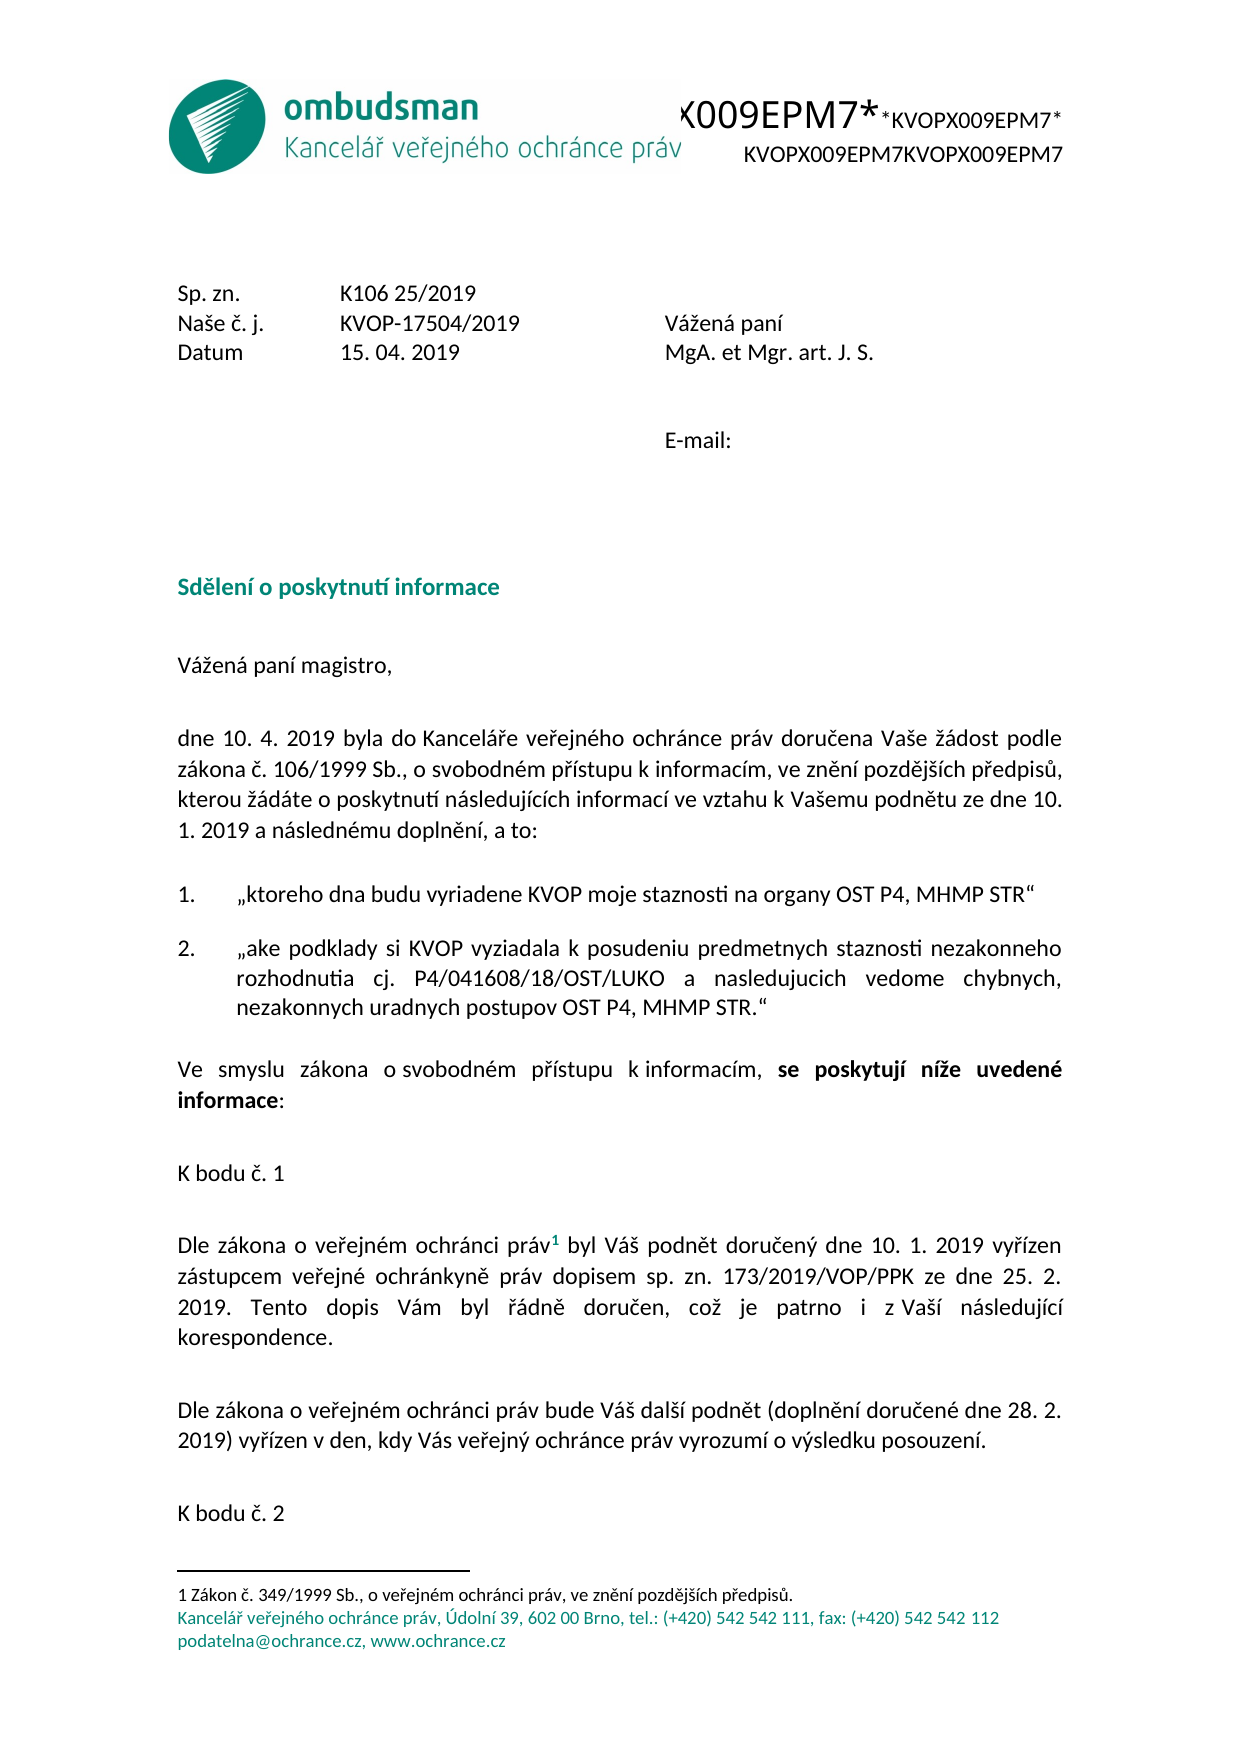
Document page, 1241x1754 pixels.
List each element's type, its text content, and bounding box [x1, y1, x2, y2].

list „ktoreho dna budu vyriadene KVOP moje staznosti na organy OST P4, MHMP STR“ [177, 879, 1063, 908]
subtitle Sdělení o poskytnutí informace [177, 571, 1063, 602]
text Ve smyslu zákona o svobodném přístupu k informacím, se poskytují níže uvedené informace: [177, 1054, 1063, 1114]
text dne 10. 4. 2019 byla do Kanceláře veřejného ochránce práv doručena Vaše žádost podle zákona č. 106/1999 Sb., o svobodném přístupu k informacím, ve znění pozdějších předpisů, kterou žádáte o poskytnutí následujících informací ve vztahu k Vašemu podnětu ze dne 10. 1. 2019 a následnému doplnění, a to: [177, 723, 1063, 844]
text K bodu č. 1 [177, 1158, 1063, 1187]
text Vážená paní magistro, [177, 651, 1063, 680]
text Dle zákona o veřejném ochránci práv byl Váš podnět doručený dne 10. 1. 2019 vyřízen zástupcem veřejné ochránkyně práv dopisem sp. zn. 173/2019/VOP/PPK ze dne 25. 2. 2019. Tento dopis Vám byl řádně doručen, což je patrno i z Vaší následující korespondence. [177, 1230, 1063, 1352]
text Zákon č. 349/1999 Sb., o veřejném ochránci práv, ve znění pozdějších předpisů. [177, 1583, 1063, 1606]
text K bodu č. 2 [177, 1498, 1063, 1527]
list „ake podklady si KVOP vyziadala k posudeniu predmetnych staznosti nezakonneho rozhodnutia cj. P4/041608/18/OST/LUKO a nasledujucich vedome chybnych, nezakonnych uradnych postupov OST P4, MHMP STR.“ [177, 933, 1063, 1021]
text Dle zákona o veřejném ochránci práv bude Váš další podnět (doplnění doručené dne 28. 2. 2019) vyřízen v den, kdy Vás veřejný ochránce práv vyrozumí o výsledku posouzení. [177, 1395, 1063, 1455]
table_header K106 25/2019 KVOP-17504/2019 15. 04. 2019 [340, 220, 664, 513]
table_header Vážená paní MgA. et Mgr. art. J. S. E-mail: [665, 220, 1085, 513]
table_header Sp. zn. Naše č. j. Datum [177, 220, 340, 513]
